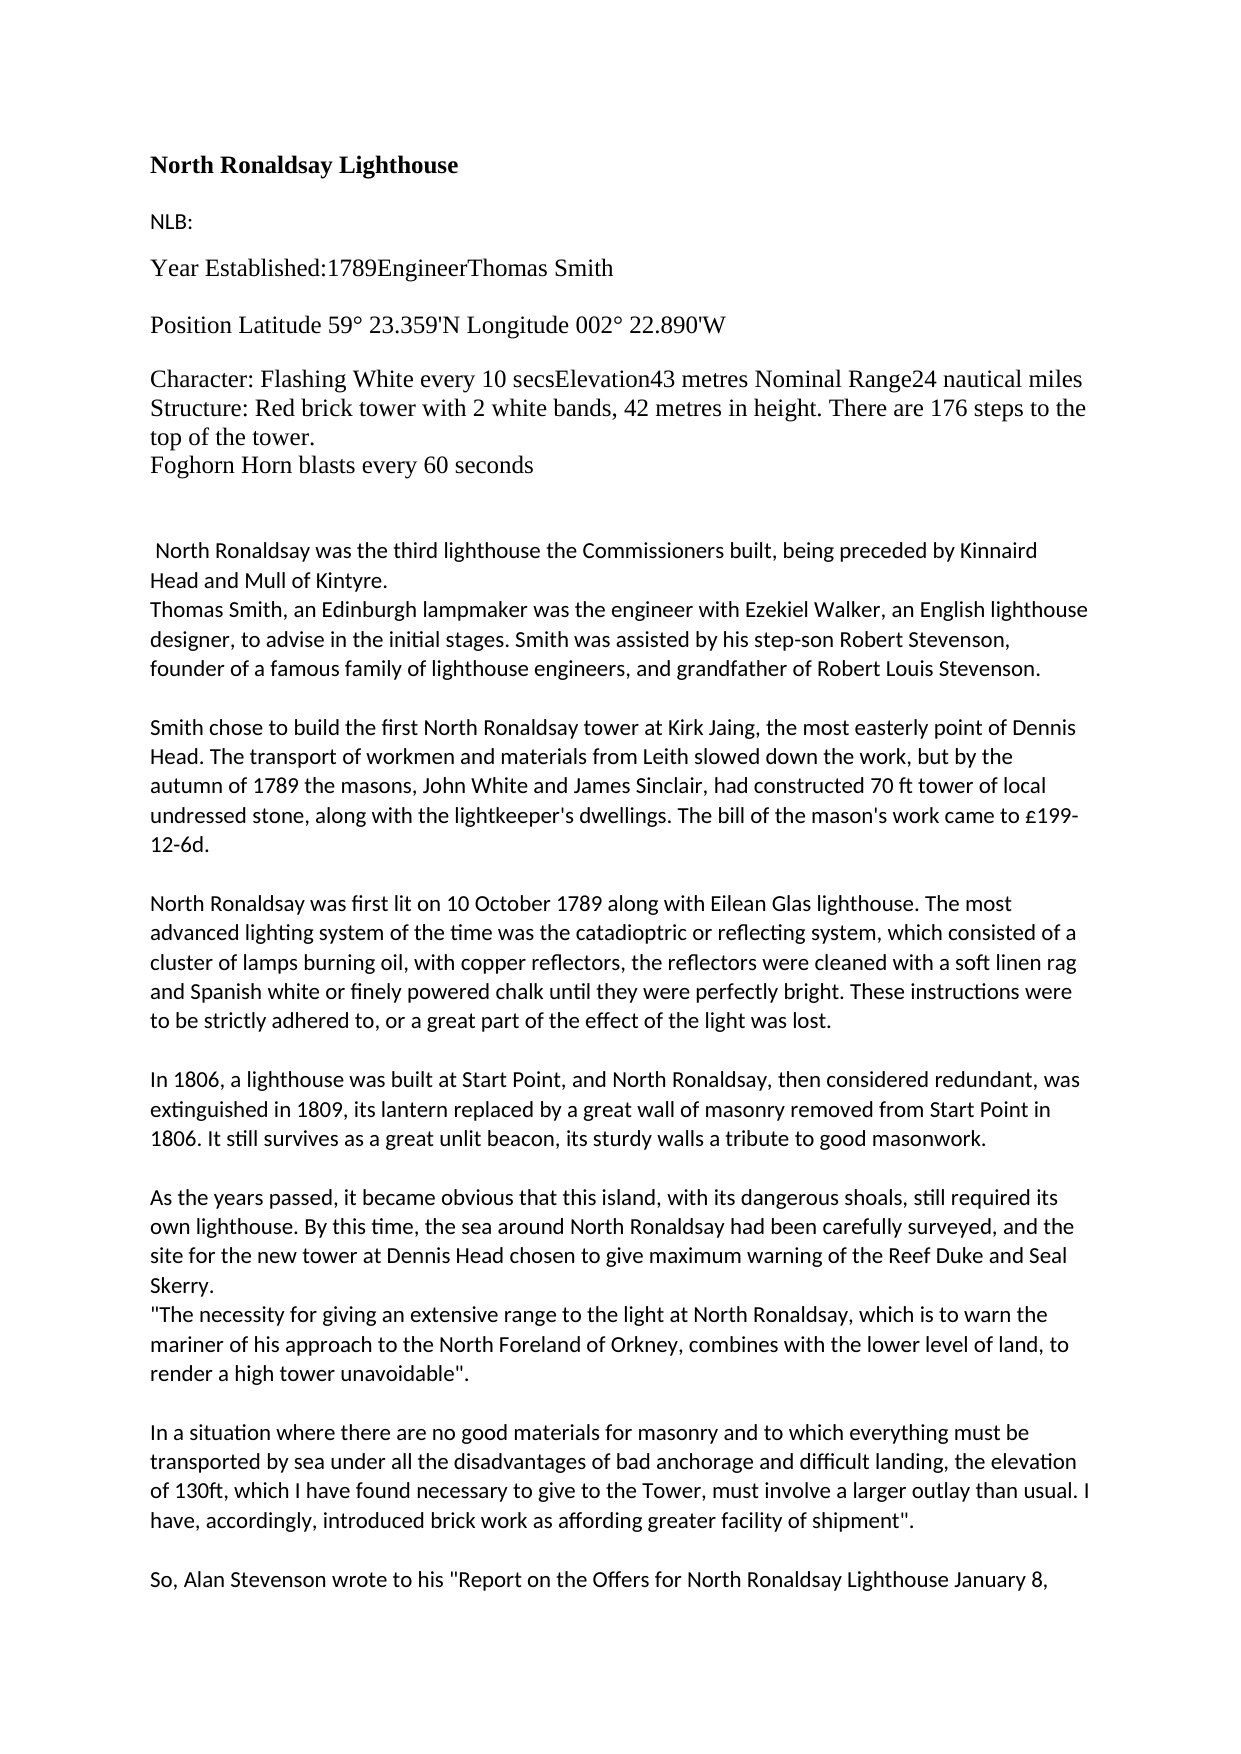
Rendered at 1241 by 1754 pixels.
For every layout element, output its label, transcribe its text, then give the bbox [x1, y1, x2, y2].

text NLB: [150, 207, 1090, 235]
text Character: Flashing White every 10 secsElevation43 metres Nominal Range24 nautical miles Structure: Red brick tower with 2 white bands, 42 metres in height. There are 176 steps to the top of the tower. [150, 364, 1090, 450]
text Year Established:1789EngineerThomas Smith [150, 253, 1090, 282]
text Position Latitude 59° 23.359'N Longitude 002° 22.890'W [150, 282, 1090, 339]
text North Ronaldsay Lighthouse [150, 150, 1090, 179]
text Foghorn Horn blasts every 60 seconds [150, 450, 1090, 479]
text North Ronaldsay was the third lighthouse the Commissioners built, being preceded by Kinnaird Head and Mull of Kintyre. Thomas Smith, an Edinburgh lampmaker was the engineer with Ezekiel Walker, an English lighthouse designer, to advise in the initial stages. Smith was assisted by his step-son Robert Stevenson, founder of a famous family of lighthouse engineers, and grandfather of Robert Louis Stevenson. Smith chose to build the first North Ronaldsay tower at Kirk Jaing, the most easterly point of Dennis Head. The transport of workmen and materials from Leith slowed down the work, but by the autumn of 1789 the masons, John White and James Sinclair, had constructed 70 ft tower of local undressed stone, along with the lightkeeper's dwellings. The bill of the mason's work came to £199-12-6d. North Ronaldsay was first lit on 10 October 1789 along with Eilean Glas lighthouse. The most advanced lighting system of the time was the catadioptric or reflecting system, which consisted of a cluster of lamps burning oil, with copper reflectors, the reflectors were cleaned with a soft linen rag and Spanish white or finely powered chalk until they were perfectly bright. These instructions were to be strictly adhered to, or a great part of the effect of the light was lost. In 1806, a lighthouse was built at Start Point, and North Ronaldsay, then considered redundant, was extinguished in 1809, its lantern replaced by a great wall of masonry removed from Start Point in 1806. It still survives as a great unlit beacon, its sturdy walls a tribute to good masonwork. As the years passed, it became obvious that this island, with its dangerous shoals, still required its own lighthouse. By this time, the sea around North Ronaldsay had been carefully surveyed, and the site for the new tower at Dennis Head chosen to give maximum warning of the Reef Duke and Seal Skerry. "The necessity for giving an extensive range to the light at North Ronaldsay, which is to warn the mariner of his approach to the North Foreland of Orkney, combines with the lower level of land, to render a high tower unavoidable". In a situation where there are no good materials for masonry and to which everything must be transported by sea under all the disadvantages of bad anchorage and difficult landing, the elevation of 130ft, which I have found necessary to give to the Tower, must involve a larger outlay than usual. I have, accordingly, introduced brick work as affording greater facility of shipment". So, Alan Stevenson wrote to his "Report on the Offers for North Ronaldsay Lighthouse January 8, [150, 537, 1090, 1593]
